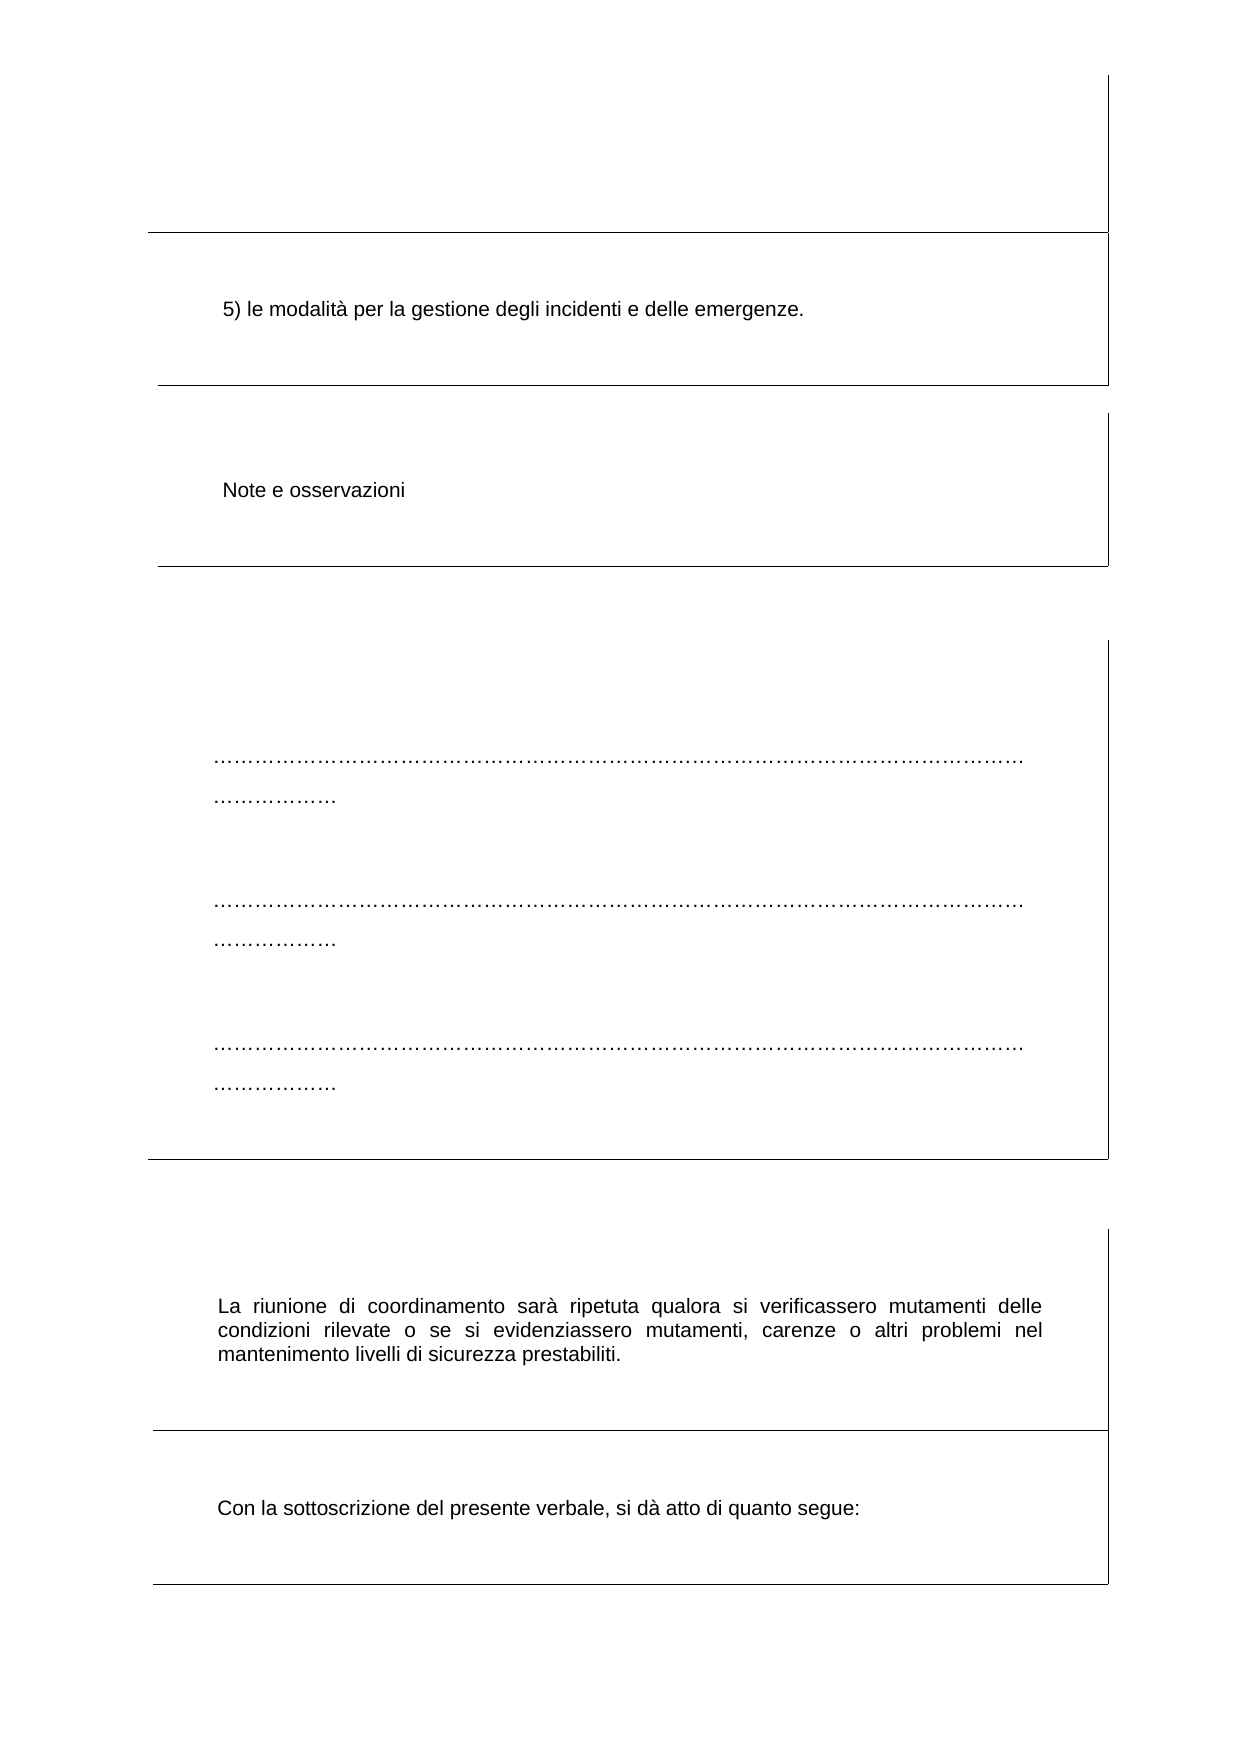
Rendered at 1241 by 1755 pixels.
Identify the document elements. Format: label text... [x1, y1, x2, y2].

text Con la sottoscrizione del presente verbale, si dà atto di quanto segue: [152, 1430, 1108, 1584]
text ……………………………………………………………………………………………………………………… [148, 784, 1108, 927]
text La riunione di coordinamento sarà ripetuta qualora si verificassero mutamenti delle condizioni rilevate o se si evidenziassero mutamenti, carenze o altri problemi nel mantenimento livelli di sicurezza prestabiliti. [153, 1229, 1108, 1430]
text Note e osservazioni [158, 413, 1108, 566]
text 5) le modalità per la gestione degli incidenti e delle emergenze. [158, 232, 1108, 385]
text ……………………………………………………………………………………………………………………… [148, 927, 1108, 1159]
text ……………………………………………………………………………………………………………………… [148, 640, 1108, 784]
